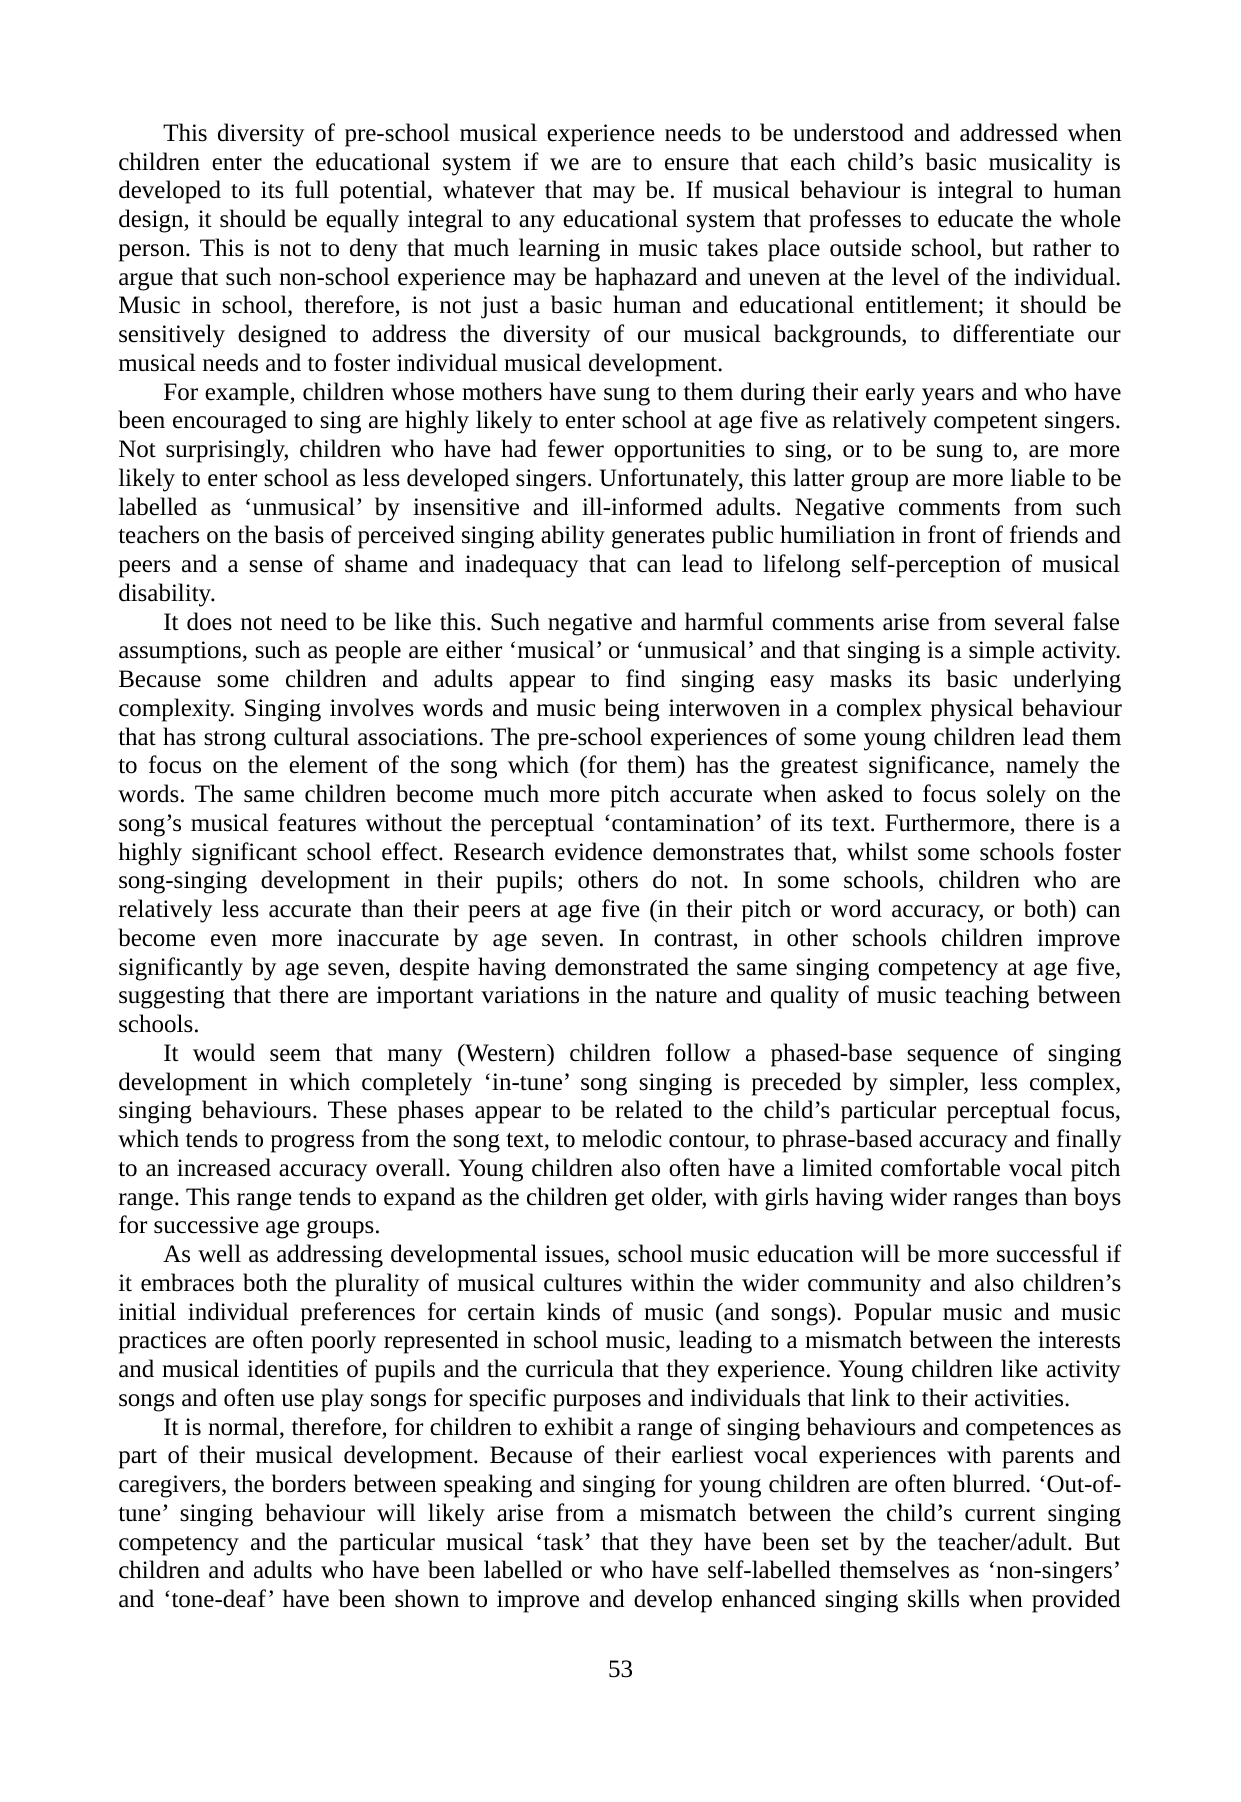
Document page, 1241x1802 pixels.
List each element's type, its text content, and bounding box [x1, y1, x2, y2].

text For example, children whose mothers have sung to them during their early years and who have been encouraged to sing are highly likely to enter school at age five as relatively competent singers. Not surprisingly, children who have had fewer opportunities to sing, or to be sung to, are more likely to enter school as less developed singers. Unfortunately, this latter group are more liable to be labelled as ‘unmusical’ by insensitive and ill-informed adults. Negative comments from such teachers on the basis of perceived singing ability generates public humiliation in front of friends and peers and a sense of shame and inadequacy that can lead to lifelong self-perception of musical disability. [118, 377, 1122, 607]
text It does not need to be like this. Such negative and harmful comments arise from several false assumptions, such as people are either ‘musical’ or ‘unmusical’ and that singing is a simple activity. Because some children and adults appear to find singing easy masks its basic underlying complexity. Singing involves words and music being interwoven in a complex physical behaviour that has strong cultural associations. The pre-school experiences of some young children lead them to focus on the element of the song which (for them) has the greatest significance, namely the words. The same children become much more pitch accurate when asked to focus solely on the song’s musical features without the perceptual ‘contamination’ of its text. Furthermore, there is a highly significant school effect. Research evidence demonstrates that, whilst some schools foster song-singing development in their pupils; others do not. In some schools, children who are relatively less accurate than their peers at age five (in their pitch or word accuracy, or both) can become even more inaccurate by age seven. In contrast, in other schools children improve significantly by age seven, despite having demonstrated the same singing competency at age five, suggesting that there are important variations in the nature and quality of music teaching between schools. [118, 607, 1122, 1038]
text It is normal, therefore, for children to exhibit a range of singing behaviours and competences as part of their musical development. Because of their earliest vocal experiences with parents and caregivers, the borders between speaking and singing for young children are often blurred. ‘Out-of-tune’ singing behaviour will likely arise from a mismatch between the child’s current singing competency and the particular musical ‘task’ that they have been set by the teacher/adult. But children and adults who have been labelled or who have self-labelled themselves as ‘non-singers’ and ‘tone-deaf’ have been shown to improve and develop enhanced singing skills when provided [118, 1412, 1122, 1613]
text It would seem that many (Western) children follow a phased-base sequence of singing development in which completely ‘in-tune’ song singing is preceded by simpler, less complex, singing behaviours. These phases appear to be related to the child’s particular perceptual focus, which tends to progress from the song text, to melodic contour, to phrase-based accuracy and finally to an increased accuracy overall. Young children also often have a limited comfortable vocal pitch range. This range tends to expand as the children get older, with girls having wider ranges than boys for successive age groups. [118, 1038, 1122, 1239]
text As well as addressing developmental issues, school music education will be more successful if it embraces both the plurality of musical cultures within the wider community and also children’s initial individual preferences for certain kinds of music (and songs). Popular music and music practices are often poorly represented in school music, leading to a mismatch between the interests and musical identities of pupils and the curricula that they experience. Young children like activity songs and often use play songs for specific purposes and individuals that link to their activities. [118, 1239, 1122, 1412]
text This diversity of pre-school musical experience needs to be understood and addressed when children enter the educational system if we are to ensure that each child’s basic musicality is developed to its full potential, whatever that may be. If musical behaviour is integral to human design, it should be equally integral to any educational system that professes to educate the whole person. This is not to deny that much learning in music takes place outside school, but rather to argue that such non-school experience may be haphazard and uneven at the level of the individual. Music in school, therefore, is not just a basic human and educational entitlement; it should be sensitively designed to address the diversity of our musical backgrounds, to differentiate our musical needs and to foster individual musical development. [118, 118, 1122, 377]
